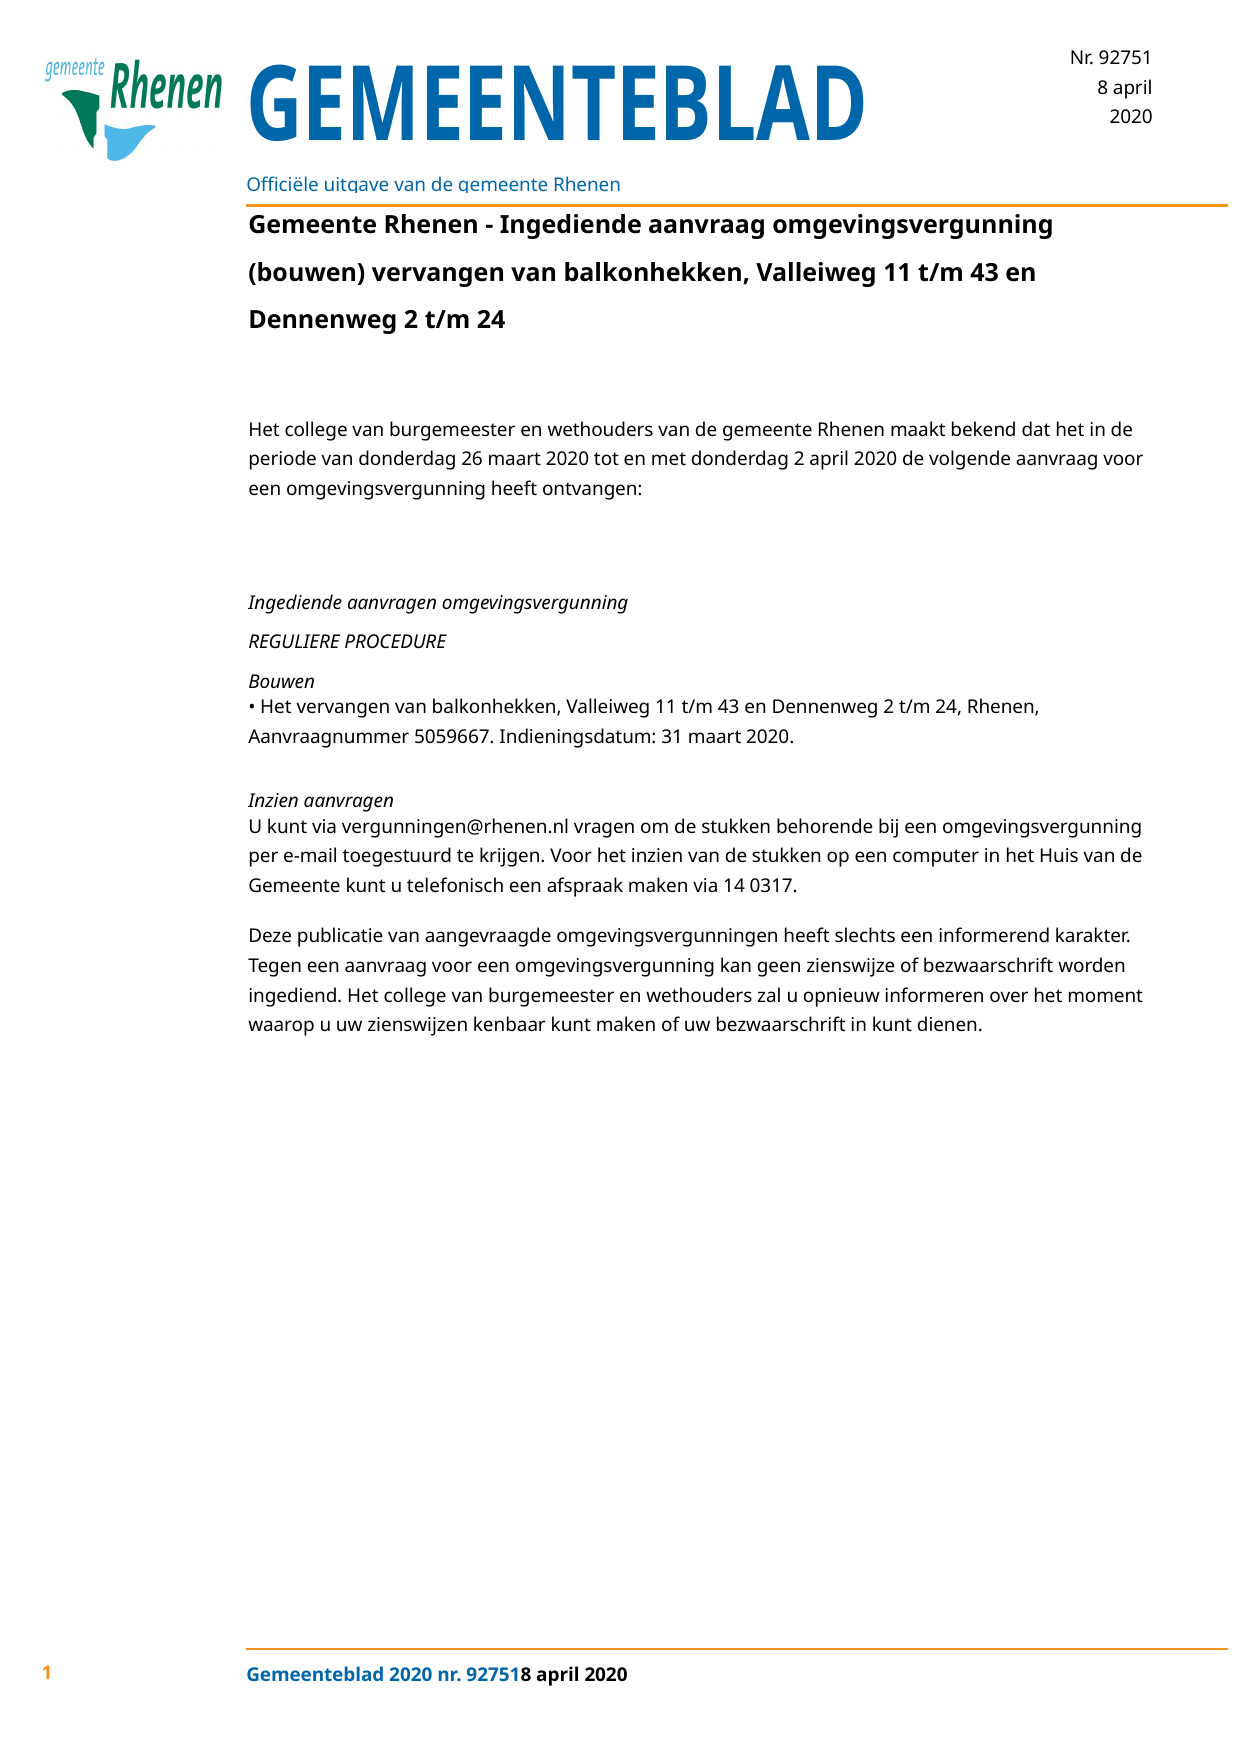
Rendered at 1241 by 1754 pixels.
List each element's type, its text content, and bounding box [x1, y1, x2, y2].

text Gemeente Rhenen - Ingediende aanvraag omgevingsvergunning (bouwen) vervangen van balkonhekken, Valleiweg 11 t/m 43 en Dennenweg 2 t/m 24 [248, 207, 1152, 336]
text REGULIERE PROCEDURE [248, 629, 1152, 654]
text Deze publicatie van aangevraagde omgevingsvergunningen heeft slechts een informerend karakter. Tegen een aanvraag voor een omgevingsvergunning kan geen zienswijze of bezwaarschrift worden ingediend. Het college van burgemeester en wethouders zal u opnieuw informeren over het moment waarop u uw zienswijzen kenbaar kunt maken of uw bezwaarschrift in kunt dienen. [248, 923, 1152, 1037]
text Bouwen [248, 668, 1152, 694]
text Ingediende aanvragen omgevingsvergunning [248, 589, 1152, 615]
text Het college van burgemeester en wethouders van de gemeente Rhenen maakt bekend dat het in de periode van donderdag 26 maart 2020 tot en met donderdag 2 april 2020 de volgende aanvraag voor een omgevingsvergunning heeft ontvangen: [248, 416, 1152, 501]
text U kunt via vergunningen@rhenen.nl vragen om de stukken behorende bij een omgevingsvergunning per e-mail toegestuurd te krijgen. Voor het inzien van de stukken op een computer in het Huis van de Gemeente kunt u telefonisch een afspraak maken via 14 0317. [248, 813, 1152, 898]
text Inzien aanvragen [248, 787, 1152, 813]
text • Het vervangen van balkonhekken, Valleiweg 11 t/m 43 en Dennenweg 2 t/m 24, Rhenen, Aanvraagnummer 5059667. Indieningsdatum: 31 maart 2020. [248, 694, 1152, 749]
picture [41, 47, 231, 172]
